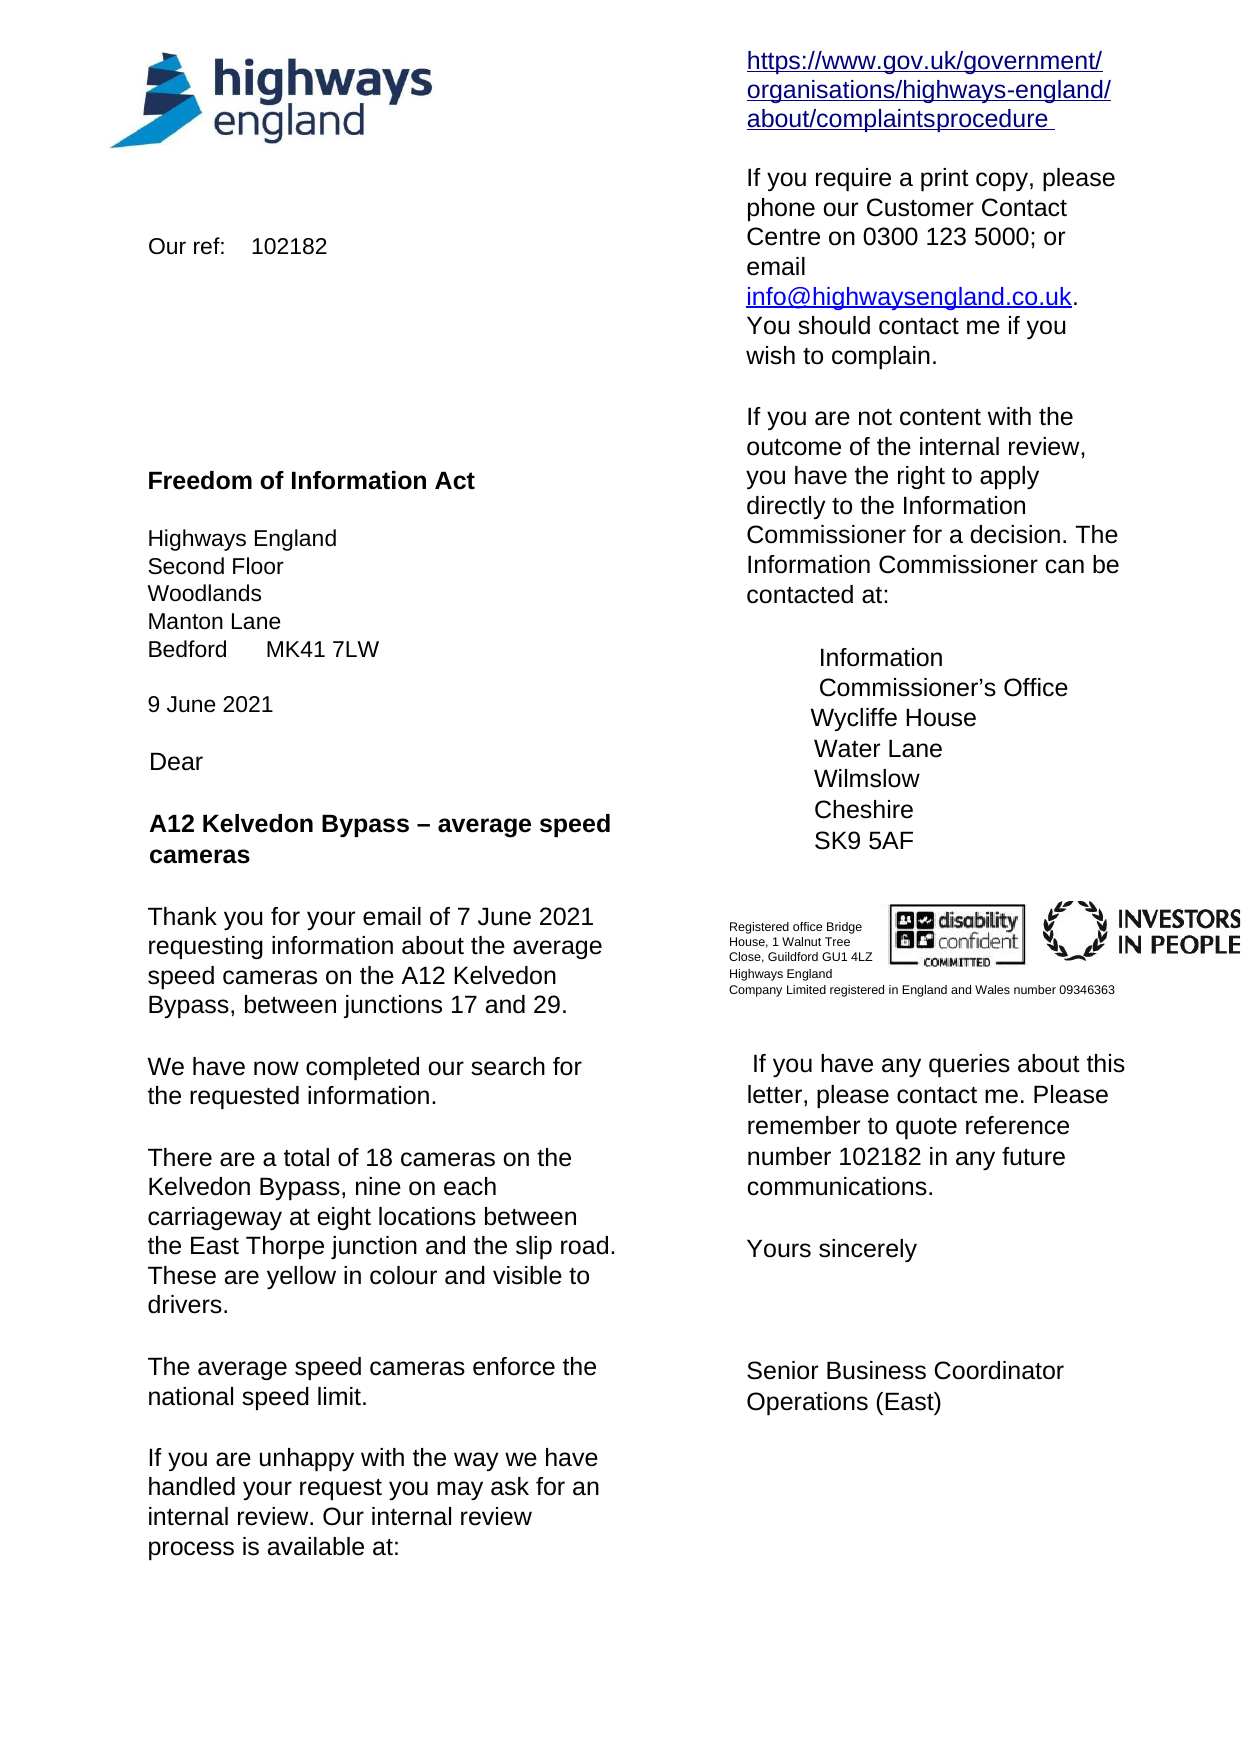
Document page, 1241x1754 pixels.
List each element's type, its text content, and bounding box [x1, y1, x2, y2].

text Cheshire [729, 795, 1128, 824]
text Our ref: 102182 [148, 233, 391, 259]
text Information Commissioner’s Office [818, 643, 1123, 701]
text If you have any queries about this letter, please contact me. Please remember to quote reference number 102182 in any future communications. [747, 1049, 1128, 1201]
text Manton Lane [147, 608, 480, 634]
text Woodlands [147, 580, 480, 607]
text https://www.gov.uk/government/organisations/highways-england/about/complaintsprocedure [747, 47, 1128, 132]
subtitle Freedom of Information Act [147, 466, 480, 495]
text 9 June 2021 [147, 691, 480, 718]
text Registered office Bridge House, 1 Walnut Tree Close, Guildford GU1 4LZ [729, 919, 880, 964]
text Wilmslow [729, 764, 1128, 793]
text Wycliffe House [729, 703, 1128, 732]
text Bedford MK41 7LW [147, 636, 480, 662]
text Highways England [147, 525, 480, 551]
text The average speed cameras enforce the national speed limit. [147, 1352, 613, 1410]
text There are a total of 18 cameras on the Kelvedon Bypass, nine on each carriageway at eight locations between the East Thorpe junction and the slip road. These are yellow in colour and visible to drivers. [147, 1143, 613, 1319]
text If you are not content with the outcome of the internal review, you have the right to apply directly to the Information Commissioner for a decision. The Information Commissioner can be contacted at: [746, 402, 1123, 608]
subtitle Dear [149, 747, 613, 776]
text Operations (East) [746, 1387, 1123, 1416]
text We have now completed our search for the requested information. [147, 1052, 613, 1110]
text Thank you for your email of 7 June 2021 requesting information about the average speed cameras on the A12 Kelvedon Bypass, between junctions 17 and 29. [147, 902, 613, 1019]
text Water Lane [729, 734, 1128, 763]
text Senior Business Coordinator [746, 1356, 1123, 1385]
text SK9 5AF [729, 826, 1128, 854]
subtitle A12 Kelvedon Bypass – average speed cameras [149, 809, 613, 868]
text Yours sincerely [746, 1234, 1123, 1262]
text If you are unhappy with the way we have handled your request you may ask for an internal review. Our internal review process is available at: [147, 1443, 613, 1560]
text Second Floor [147, 553, 480, 579]
text Highways England Company Limited registered in England and Wales number 09346363 [729, 967, 1123, 997]
text [1037, 919, 1123, 964]
text If you require a print copy, please phone our Customer Contact Centre on 0300 123 5000; or email info@highwaysengland.co.uk. You should contact me if you wish to complain. [746, 163, 1123, 369]
